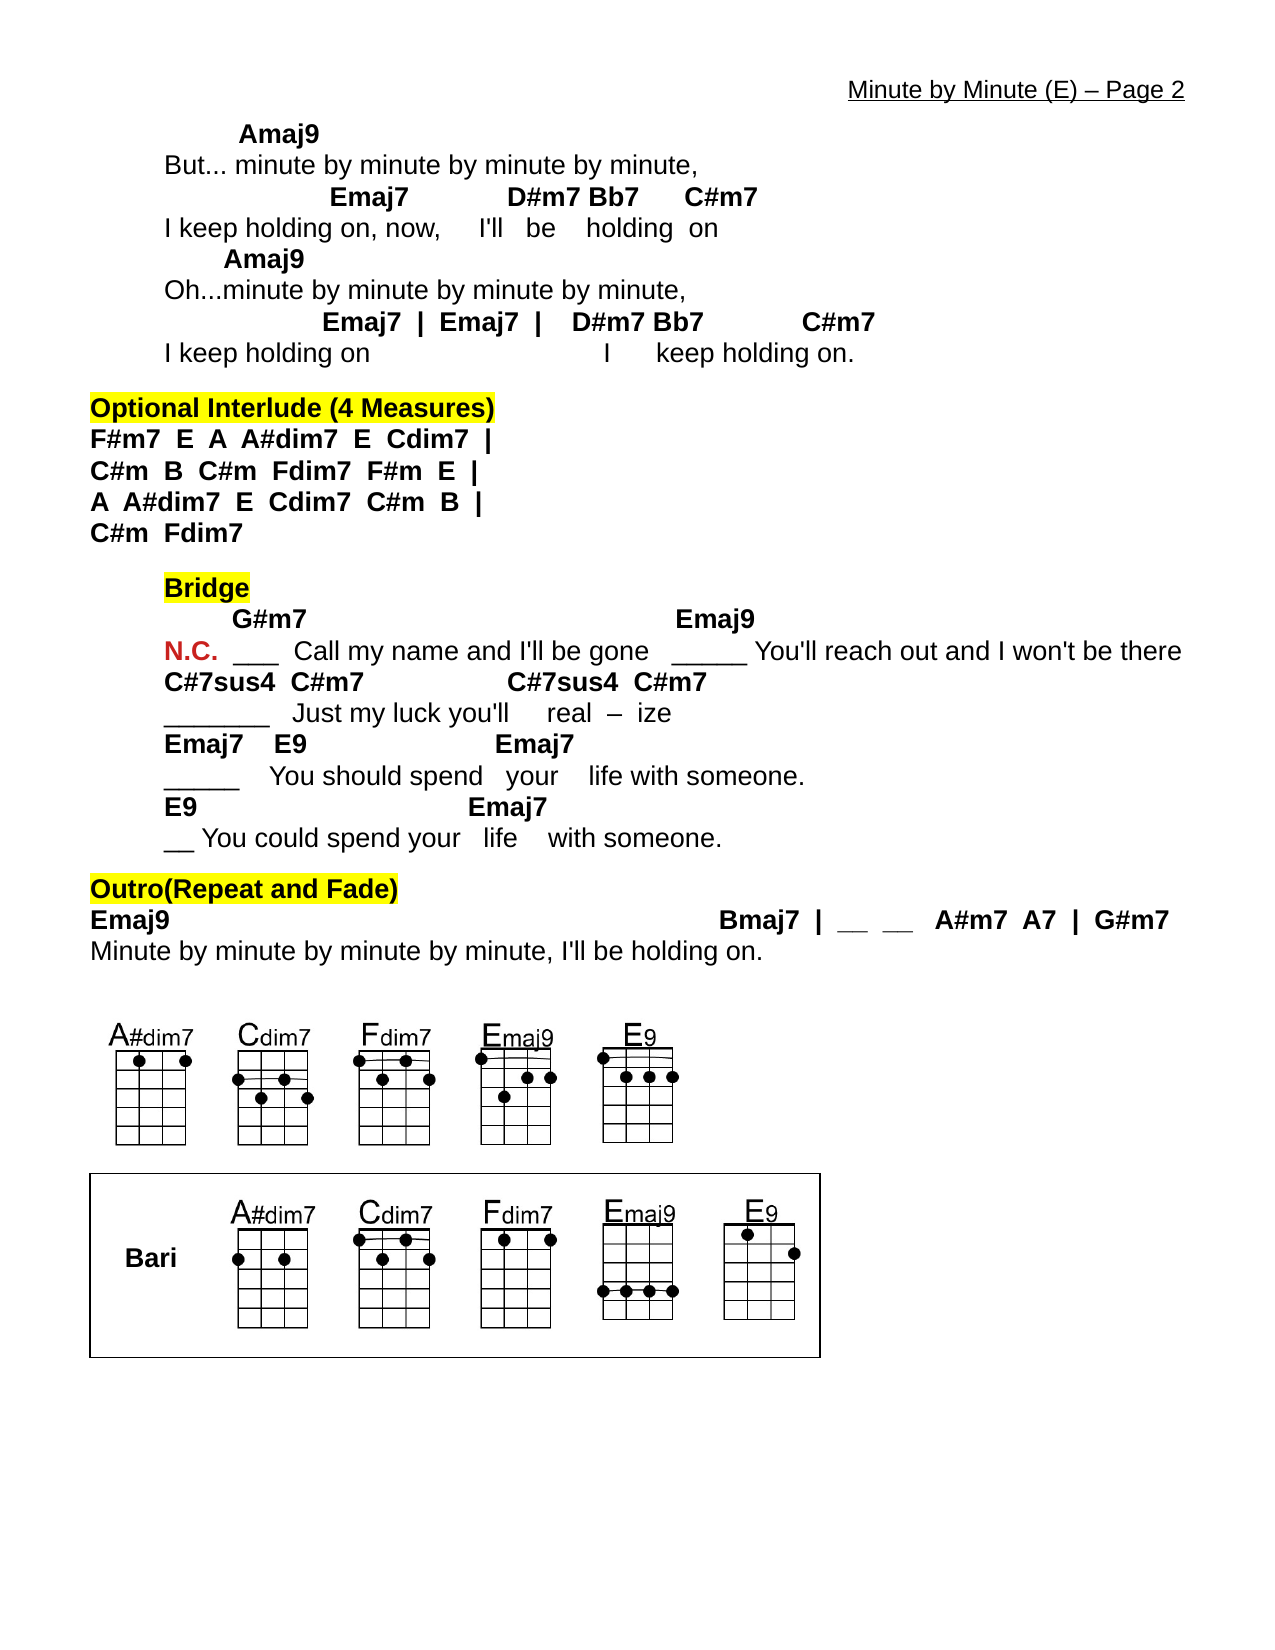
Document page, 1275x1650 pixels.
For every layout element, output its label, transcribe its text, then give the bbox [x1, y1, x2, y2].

text Oh...minute by minute by minute by minute, [164, 274, 1185, 306]
table_cell [942, 1173, 1063, 1357]
picture [219, 1179, 326, 1347]
table_header [942, 998, 1063, 1173]
text N.C. ___ Call my name and I'll be gone _____ You'll reach out and I won't be there [164, 635, 1185, 666]
table_cell [1063, 1173, 1185, 1357]
table_header [455, 998, 577, 1173]
picture [705, 1179, 813, 1338]
picture [584, 1179, 691, 1338]
text C#m Fdim7 [90, 517, 1185, 548]
text I keep holding on, now, I'll be holding on [164, 212, 1185, 243]
table_cell [455, 1174, 577, 1357]
table_header [212, 998, 333, 1173]
table_cell [821, 1173, 942, 1357]
text E9 Emaj7 [164, 791, 1185, 822]
table_cell [212, 1174, 333, 1357]
text __ You could spend your life with someone. [164, 822, 1185, 853]
picture [462, 1179, 569, 1347]
text I keep holding on I keep holding on. [164, 337, 1185, 368]
picture [584, 1003, 691, 1161]
table_cell [698, 1174, 819, 1357]
text C#m B C#m Fdim7 F#m E | A A#dim7 E Cdim7 C#m B | [90, 454, 1185, 517]
table_header [333, 998, 455, 1173]
text Minute by Minute (E) – Page 2 [90, 75, 1185, 104]
table_header [698, 998, 820, 1173]
table_header [577, 998, 698, 1173]
text G#m7 Emaj9 [164, 603, 1185, 635]
text But... minute by minute by minute by minute, [164, 149, 1185, 181]
text F#m7 E A A#dim7 E Cdim7 | [90, 423, 1185, 454]
text _______ Just my luck you'll real – ize [164, 697, 1185, 728]
text Amaj9 [164, 118, 1185, 149]
table_cell [577, 1174, 698, 1357]
text Emaj7 D#m7 Bb7 C#m7 [164, 181, 1185, 212]
text Bridge [164, 572, 1185, 603]
text Emaj7 E9 Emaj7 [164, 728, 1185, 760]
picture [462, 1003, 569, 1163]
text Emaj9 Bmaj7 | __ __ A#m7 A7 | G#m7 [90, 904, 1185, 935]
picture [97, 1003, 204, 1163]
text _____ You should spend your life with someone. [164, 760, 1185, 791]
text Optional Interlude (4 Measures) [90, 392, 1185, 423]
table_cell [333, 1174, 455, 1357]
table_header [1063, 998, 1185, 1173]
picture [340, 1179, 448, 1347]
table_cell Bari [91, 1174, 212, 1357]
text Minute by minute by minute by minute, I'll be holding on. [90, 935, 1185, 966]
picture [340, 1003, 448, 1163]
text Amaj9 [164, 243, 1185, 274]
text C#7sus4 C#m7 C#7sus4 C#m7 [164, 666, 1185, 697]
text Emaj7 | Emaj7 | D#m7 Bb7 C#m7 [164, 306, 1185, 337]
table_header [820, 998, 942, 1173]
text Outro(Repeat and Fade) [90, 873, 1185, 904]
table_header [90, 998, 212, 1173]
picture [219, 1003, 326, 1163]
